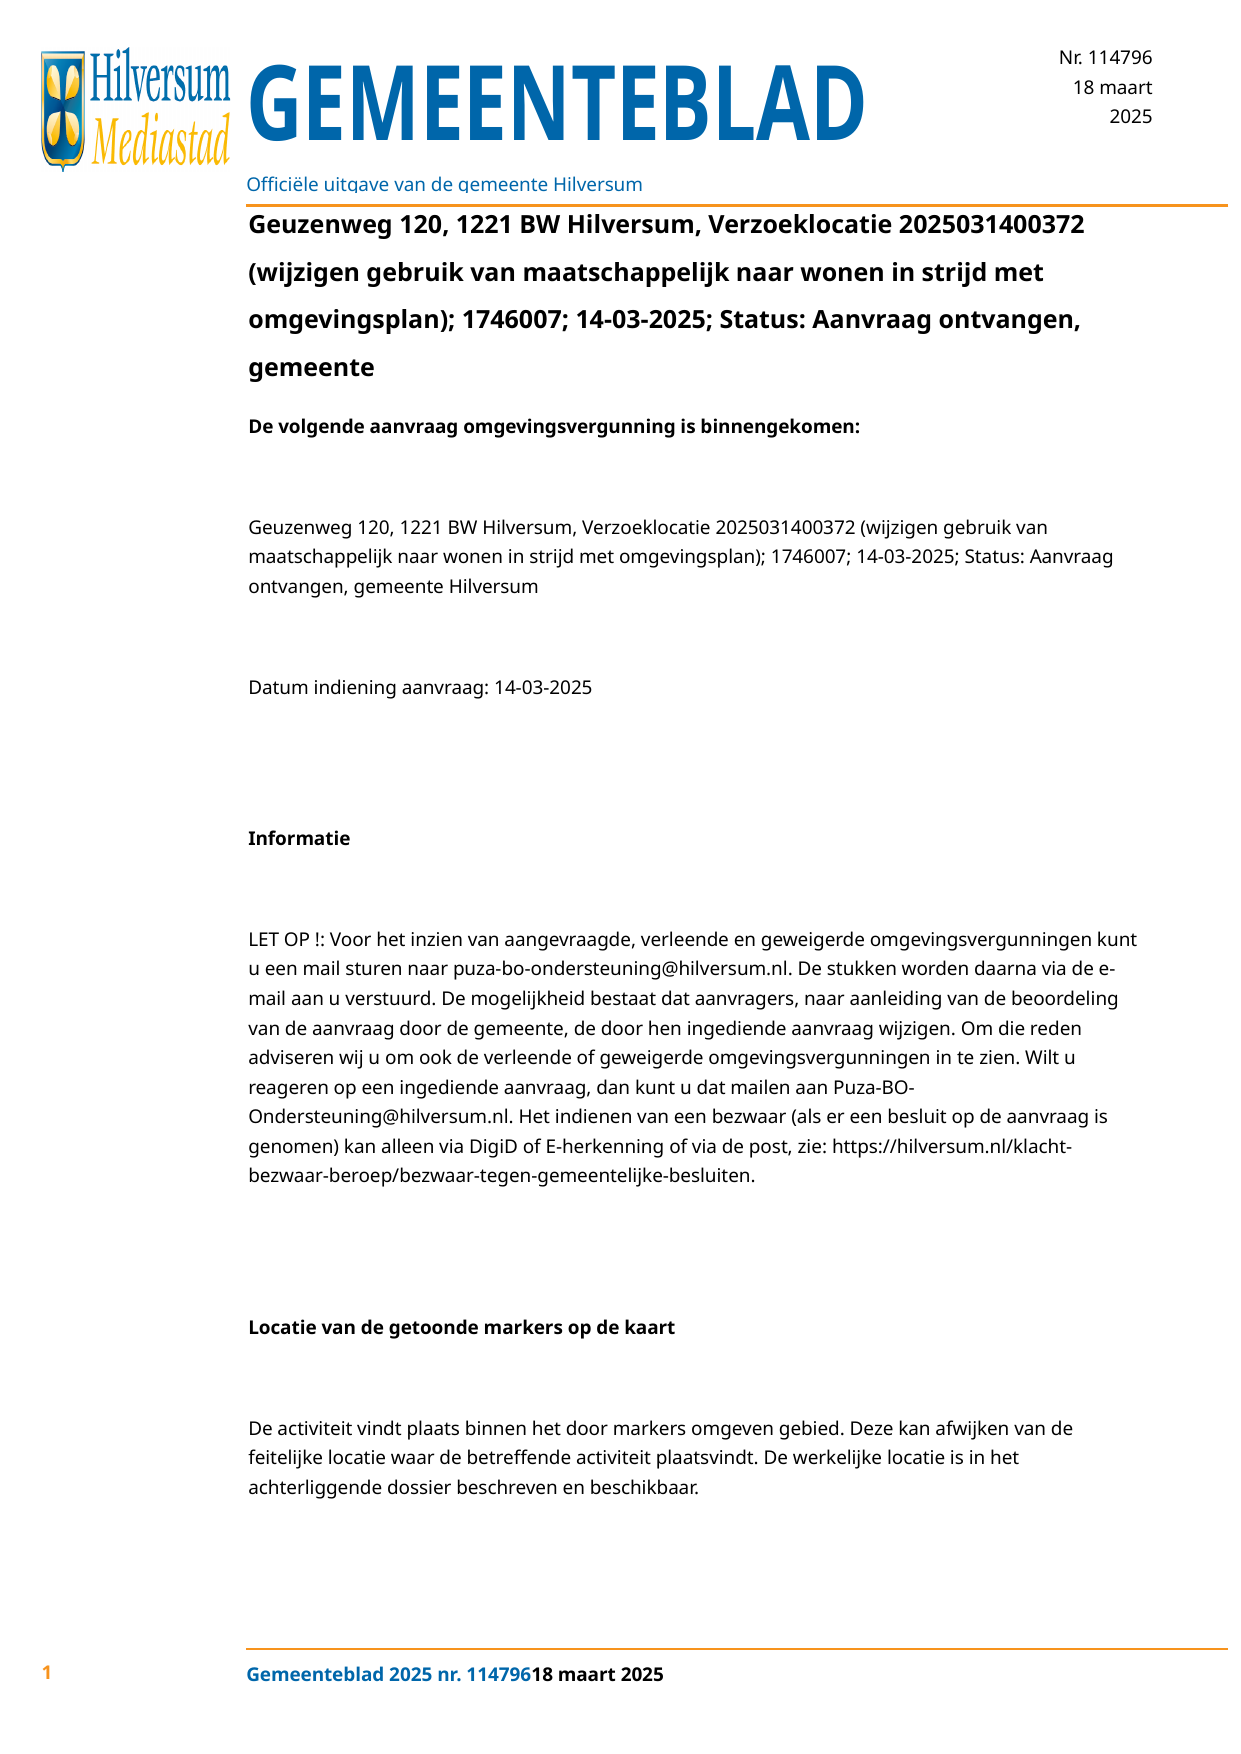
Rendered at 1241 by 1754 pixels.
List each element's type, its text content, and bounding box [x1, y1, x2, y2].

text LET OP !: Voor het inzien van aangevraagde, verleende en geweigerde omgevingsvergunningen kunt u een mail sturen naar puza-bo-ondersteuning@hilversum.nl. De stukken worden daarna via de e-mail aan u verstuurd. De mogelijkheid bestaat dat aanvragers, naar aanleiding van de beoordeling van de aanvraag door de gemeente, de door hen ingediende aanvraag wijzigen. Om die reden adviseren wij u om ook de verleende of geweigerde omgevingsvergunningen in te zien. Wilt u reageren op een ingediende aanvraag, dan kunt u dat mailen aan Puza-BO-Ondersteuning@hilversum.nl. Het indienen van een bezwaar (als er een besluit op de aanvraag is genomen) kan alleen via DigiD of E-herkenning of via de post, zie: https://hilversum.nl/klacht-bezwaar-beroep/bezwaar-tegen-gemeentelijke-besluiten. [248, 926, 1152, 1188]
text Locatie van de getoonde markers op de kaart [248, 1314, 1152, 1340]
text Geuzenweg 120, 1221 BW Hilversum, Verzoeklocatie 2025031400372 (wijzigen gebruik van maatschappelijk naar wonen in strijd met omgevingsplan); 1746007; 14-03-2025; Status: Aanvraag ontvangen, gemeente [248, 207, 1152, 384]
text Geuzenweg 120, 1221 BW Hilversum, Verzoeklocatie 2025031400372 (wijzigen gebruik van maatschappelijk naar wonen in strijd met omgevingsplan); 1746007; 14-03-2025; Status: Aanvraag ontvangen, gemeente Hilversum [248, 514, 1152, 599]
picture [41, 47, 231, 172]
text De activiteit vindt plaats binnen het door markers omgeven gebied. Deze kan afwijken van de feitelijke locatie waar de betreffende activiteit plaatsvindt. De werkelijke locatie is in het achterliggende dossier beschreven en beschikbaar. [248, 1415, 1152, 1500]
text De volgende aanvraag omgevingsvergunning is binnengekomen: [248, 413, 1152, 439]
text Informatie [248, 825, 1152, 851]
text Datum indiening aanvraag: 14-03-2025 [248, 674, 1152, 700]
